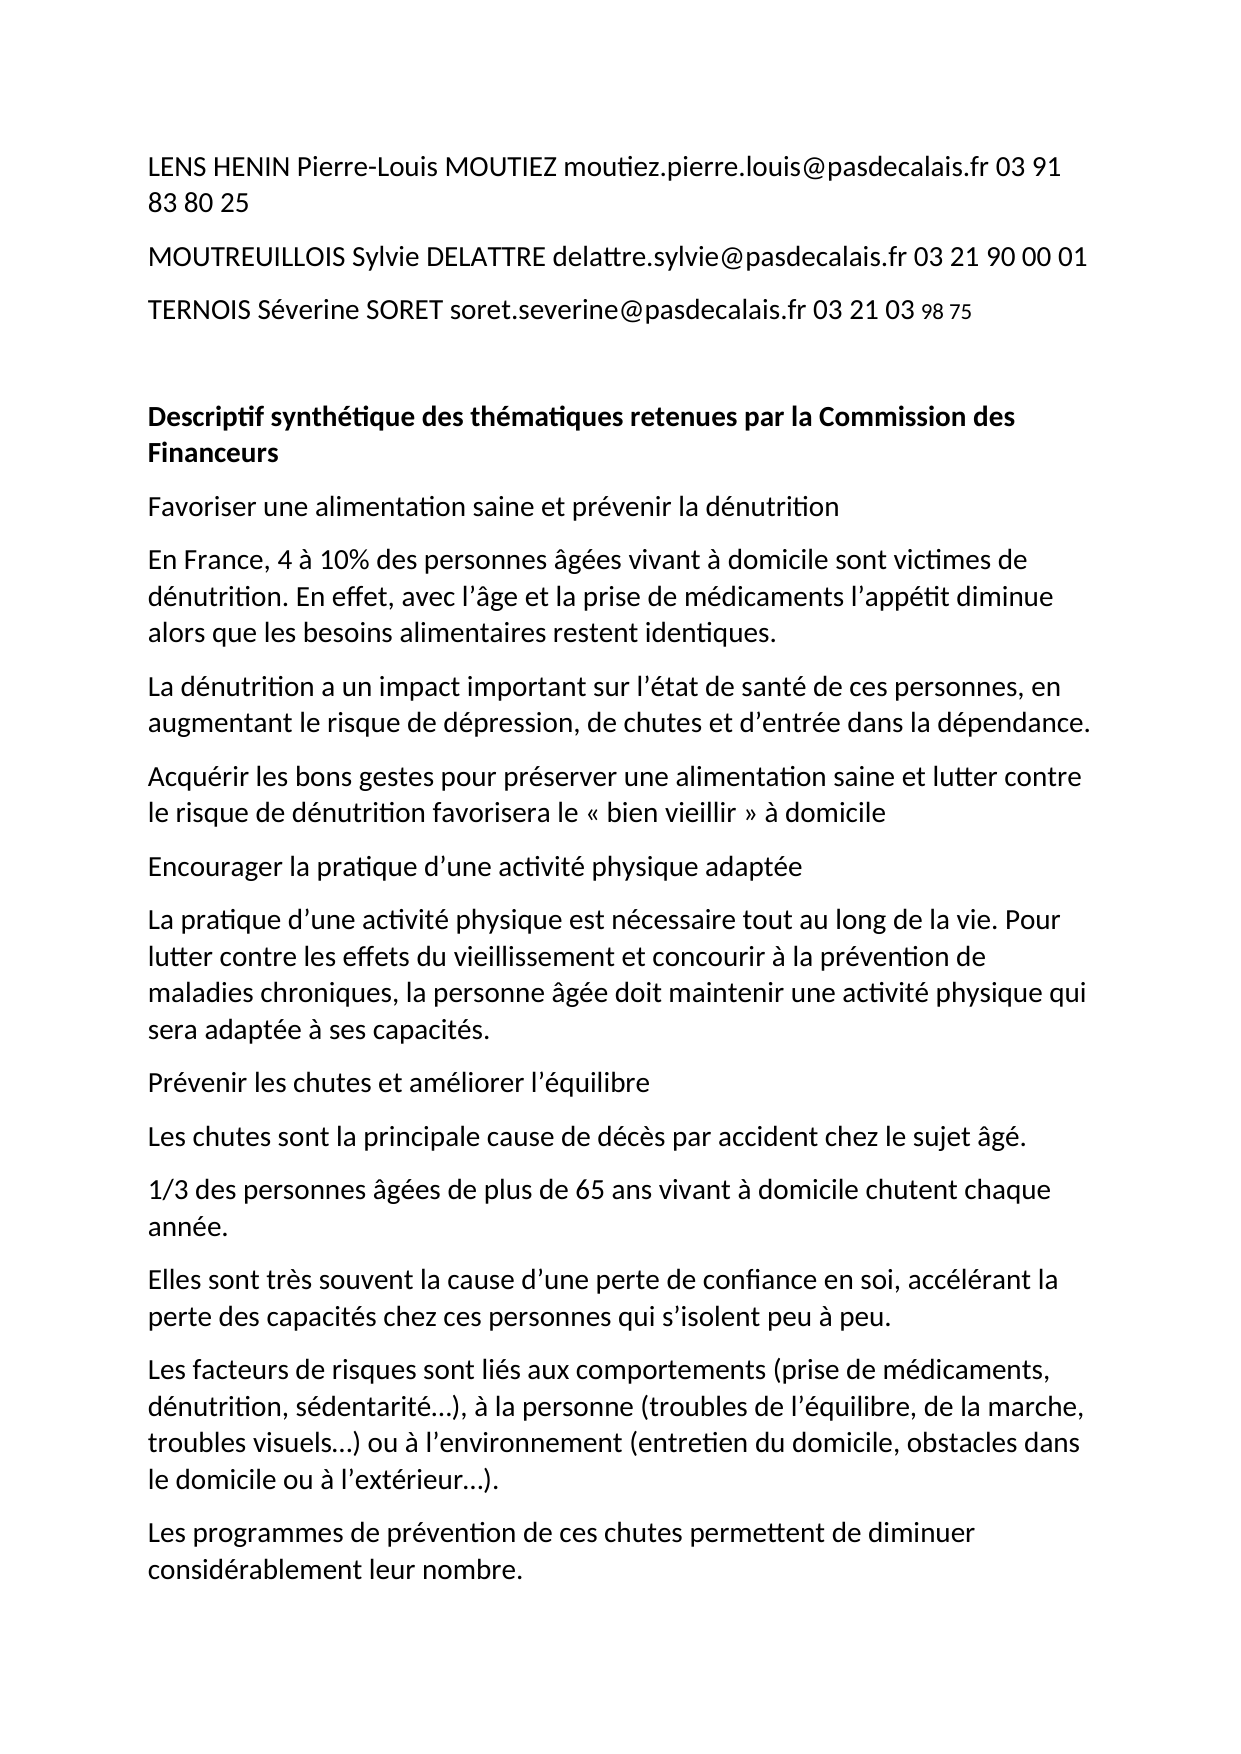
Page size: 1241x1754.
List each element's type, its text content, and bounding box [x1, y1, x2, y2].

text TERNOIS Séverine SORET soret.severine@pasdecalais.fr 03 21 03 98 75 [148, 291, 1093, 327]
text Descriptif synthétique des thématiques retenues par la Commission des Financeurs [148, 398, 1093, 470]
text La dénutrition a un impact important sur l’état de santé de ces personnes, en augmentant le risque de dépression, de chutes et d’entrée dans la dépendance. [148, 668, 1093, 740]
text Favoriser une alimentation saine et prévenir la dénutrition [148, 488, 1093, 523]
text MOUTREUILLOIS Sylvie DELATTRE delattre.sylvie@pasdecalais.fr 03 21 90 00 01 [148, 238, 1093, 273]
text LENS HENIN Pierre-Louis MOUTIEZ moutiez.pierre.louis@pasdecalais.fr 03 91 83 80 25 [148, 148, 1093, 220]
text Les chutes sont la principale cause de décès par accident chez le sujet âgé. [148, 1118, 1093, 1153]
text Elles sont très souvent la cause d’une perte de confiance en soi, accélérant la perte des capacités chez ces personnes qui s’isolent peu à peu. [148, 1261, 1093, 1333]
text 1/3 des personnes âgées de plus de 65 ans vivant à domicile chutent chaque année. [148, 1171, 1093, 1243]
text En France, 4 à 10% des personnes âgées vivant à domicile sont victimes de dénutrition. En effet, avec l’âge et la prise de médicaments l’appétit diminue alors que les besoins alimentaires restent identiques. [148, 541, 1093, 650]
text Les facteurs de risques sont liés aux comportements (prise de médicaments, dénutrition, sédentarité…), à la personne (troubles de l’équilibre, de la marche, troubles visuels…) ou à l’environnement (entretien du domicile, obstacles dans le domicile ou à l’extérieur…). [148, 1351, 1093, 1497]
text Acquérir les bons gestes pour préserver une alimentation saine et lutter contre le risque de dénutrition favorisera le « bien vieillir » à domicile [148, 758, 1093, 830]
text Encourager la pratique d’une activité physique adaptée [148, 848, 1093, 883]
text Les programmes de prévention de ces chutes permettent de diminuer considérablement leur nombre. [148, 1514, 1093, 1587]
text La pratique d’une activité physique est nécessaire tout au long de la vie. Pour lutter contre les effets du vieillissement et concourir à la prévention de maladies chroniques, la personne âgée doit maintenir une activité physique qui sera adaptée à ses capacités. [148, 901, 1093, 1047]
text Prévenir les chutes et améliorer l’équilibre [148, 1064, 1093, 1100]
